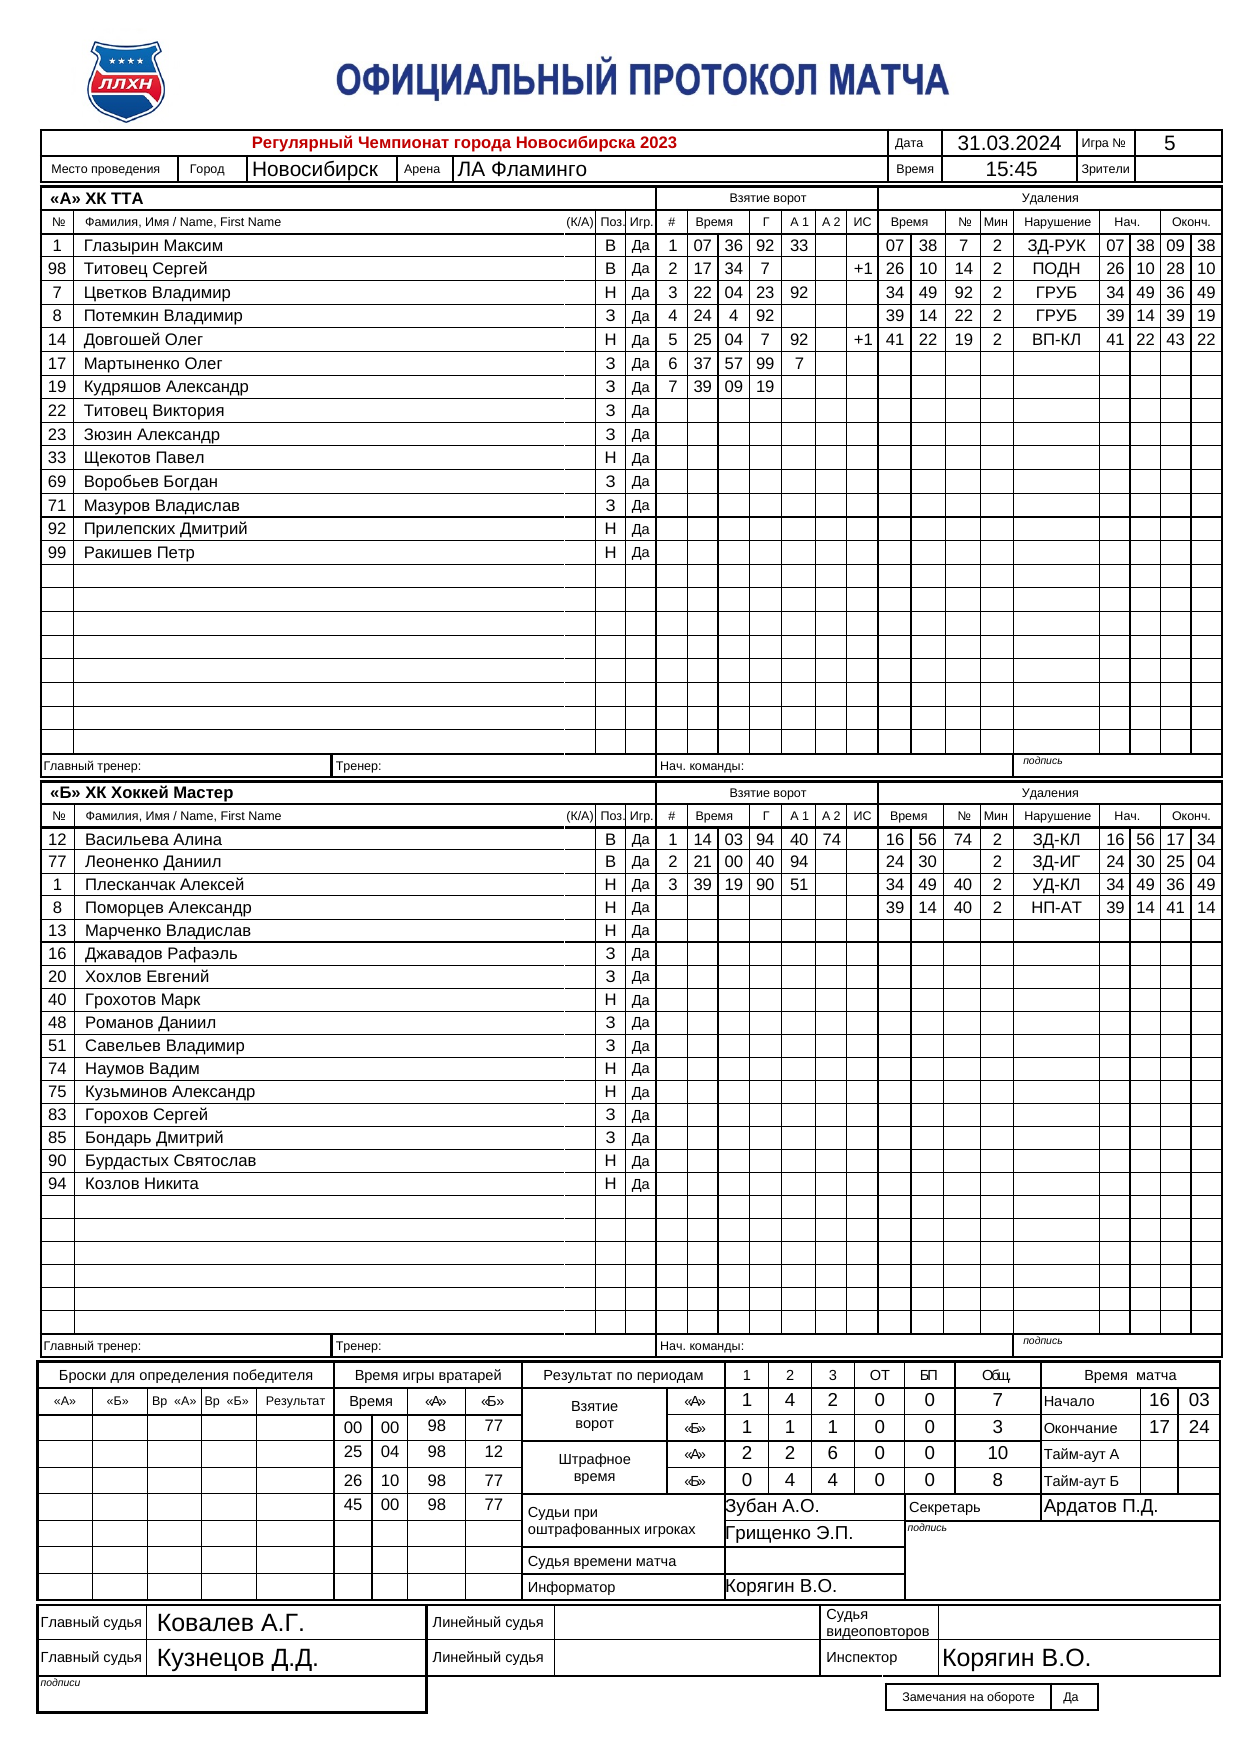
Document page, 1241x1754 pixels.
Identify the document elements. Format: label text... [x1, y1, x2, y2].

table_cell 03 [1179, 1389, 1219, 1413]
table_cell [1131, 1242, 1160, 1264]
table_cell [626, 1219, 655, 1241]
table_cell Судьи при оштрафованных игроках [523, 1495, 724, 1546]
table_cell [1192, 1288, 1221, 1310]
table_cell [596, 565, 625, 587]
table_cell [1100, 943, 1129, 964]
table_cell [782, 1104, 815, 1126]
table_cell 4 [769, 1389, 811, 1413]
table_cell [750, 518, 781, 540]
table_cell Зубан А.О. [726, 1495, 904, 1520]
table_cell ВП-КЛ [1014, 328, 1099, 351]
table_cell [1161, 659, 1190, 682]
table_cell [1192, 446, 1221, 469]
table_cell 77 [466, 1494, 521, 1520]
table_cell 2 [981, 829, 1013, 849]
table_cell [750, 1265, 781, 1287]
table_cell [565, 683, 595, 706]
table_cell 3 [657, 874, 687, 895]
table_cell [1192, 1173, 1221, 1195]
table_cell 34 [719, 257, 749, 280]
table_cell [879, 352, 910, 374]
table_cell [981, 541, 1013, 564]
table_cell Да [626, 1058, 655, 1079]
table_cell 94 [782, 850, 815, 872]
table_cell НП-АТ [1014, 896, 1099, 918]
table_cell [626, 1311, 655, 1333]
table_cell Савельев Владимир [75, 1035, 564, 1057]
table_cell [879, 494, 910, 516]
table_cell Главный судья [39, 1640, 146, 1675]
table_cell [816, 541, 846, 564]
table_cell [912, 1058, 943, 1079]
table_cell [1100, 399, 1129, 422]
table_cell [847, 730, 877, 753]
table_cell [750, 920, 781, 941]
table_cell 2 [981, 235, 1013, 256]
table_cell [750, 1150, 781, 1172]
table_cell Корягин В.О. [939, 1640, 1219, 1675]
table_cell [657, 446, 687, 469]
table_cell [688, 1311, 717, 1333]
table_cell Воробьев Богдан [74, 470, 564, 493]
table_header Время игры вратарей [335, 1363, 521, 1387]
table_cell [981, 707, 1013, 729]
table_cell [750, 612, 781, 634]
table_cell [782, 541, 815, 564]
table_cell [657, 612, 687, 634]
table_cell [1100, 541, 1129, 564]
table_cell Арена [398, 157, 452, 181]
table_cell [1192, 470, 1221, 493]
table_cell [657, 659, 687, 682]
table_cell Зрители [1078, 157, 1134, 181]
table_cell [688, 399, 717, 422]
table_cell [1161, 1265, 1190, 1287]
table_cell [750, 943, 781, 964]
table_cell подпись [1014, 1335, 1221, 1356]
table_cell В [596, 829, 625, 849]
table_cell [565, 612, 595, 634]
table_cell [1161, 1127, 1190, 1149]
table_cell 7 [42, 281, 73, 303]
table_cell [879, 943, 910, 964]
table_cell Судья видеоповторов [821, 1606, 938, 1639]
table_cell [816, 1104, 846, 1126]
table_cell 40 [944, 874, 980, 895]
table_cell № [946, 211, 980, 233]
table_cell [782, 636, 815, 658]
table_cell [1131, 470, 1160, 493]
table_header Замечания на обороте [887, 1685, 1050, 1709]
table_cell Поз. [596, 805, 625, 826]
table_cell [946, 376, 980, 398]
table_header Время матча [1042, 1363, 1219, 1387]
table_cell Н [596, 541, 625, 564]
table_cell [1161, 1219, 1190, 1241]
table_cell [657, 1242, 687, 1264]
table_cell [946, 565, 980, 587]
table_cell [657, 636, 687, 658]
table_cell [879, 989, 910, 1011]
table_cell [912, 376, 945, 398]
table_cell [688, 1058, 717, 1079]
table_cell Н [596, 446, 625, 469]
table_cell [847, 1035, 877, 1057]
table_cell [879, 399, 910, 422]
table_cell [657, 1288, 687, 1310]
table_cell [944, 1288, 980, 1310]
table_cell [257, 1441, 333, 1467]
table_cell [847, 1311, 877, 1333]
table_cell [847, 1127, 877, 1149]
table_cell подпись [906, 1522, 1219, 1599]
table_cell [879, 707, 910, 729]
table_cell # [657, 211, 687, 233]
table_cell 39 [1161, 305, 1190, 327]
table_cell [981, 612, 1013, 634]
table_cell [719, 943, 749, 964]
table_cell [847, 829, 877, 849]
table_cell [202, 1416, 256, 1440]
table_cell 92 [782, 328, 815, 351]
table_cell [981, 1150, 1013, 1172]
table_cell 1 [726, 1415, 768, 1440]
table_cell 34 [1100, 281, 1129, 303]
table_cell Кузьминов Александр [75, 1081, 564, 1103]
table_cell 38 [912, 235, 945, 256]
table_cell [816, 305, 846, 327]
table_cell [719, 1081, 749, 1103]
table_cell [816, 1058, 846, 1079]
table_cell Горохов Сергей [75, 1104, 564, 1126]
table_cell 39 [1100, 896, 1129, 918]
table_cell [719, 1196, 749, 1218]
table_cell [565, 494, 595, 516]
table_cell [626, 730, 655, 753]
table_cell [1131, 1104, 1160, 1126]
table_cell [1131, 730, 1160, 753]
table_cell [750, 896, 781, 918]
table_cell [879, 966, 910, 987]
table_cell [1161, 707, 1190, 729]
table_cell 16 [42, 943, 74, 964]
table_cell [912, 1081, 943, 1103]
table_cell «А» [668, 1442, 724, 1467]
table_cell [912, 966, 943, 987]
table_cell [39, 1468, 92, 1493]
table_cell [847, 541, 877, 564]
table_cell ЛА Фламинго [454, 157, 887, 181]
table_cell [816, 281, 846, 303]
table_cell 2 [981, 305, 1013, 327]
table_cell [981, 565, 1013, 587]
table_cell [565, 1288, 595, 1310]
table_cell 74 [944, 829, 980, 849]
table_cell [1014, 1219, 1099, 1241]
table_cell [847, 1012, 877, 1033]
table_cell Романов Даниил [75, 1012, 564, 1033]
table_cell З [596, 943, 625, 964]
table_cell [1014, 1012, 1099, 1033]
table_cell [93, 1574, 147, 1599]
table_cell 5 [657, 328, 687, 351]
table_cell З [596, 470, 625, 493]
table_cell 40 [944, 896, 980, 918]
table_cell [816, 1242, 846, 1264]
table_cell Ковалев А.Г. [147, 1606, 425, 1639]
table_cell 7 [956, 1389, 1040, 1413]
table_cell [565, 470, 595, 493]
table_cell [1100, 683, 1129, 706]
table_cell 24 [879, 850, 910, 872]
table_cell [1014, 1035, 1099, 1057]
table_cell [912, 1265, 943, 1287]
table_cell [912, 636, 945, 658]
table_cell [565, 896, 595, 918]
table_cell [1131, 920, 1160, 941]
table_cell [719, 399, 749, 422]
table_cell Фамилия, Имя / Name, First Name [74, 211, 565, 233]
table_cell [596, 730, 625, 753]
table_cell [912, 1311, 943, 1333]
table_cell [750, 1196, 781, 1218]
table_header Удаления [879, 188, 1221, 209]
table_cell Зюзин Александр [74, 423, 564, 445]
table_cell [944, 943, 980, 964]
table_cell [1100, 446, 1129, 469]
table_cell Город [179, 157, 246, 181]
table_cell [847, 612, 877, 634]
table_cell [750, 423, 781, 445]
table_cell [879, 565, 910, 587]
table_cell [42, 659, 73, 682]
table_cell [1100, 352, 1129, 374]
table_cell 34 [879, 281, 910, 303]
table_cell [1100, 707, 1129, 729]
table_cell [719, 1104, 749, 1126]
table_cell [719, 989, 749, 1011]
table_cell Вр «А» [148, 1389, 201, 1413]
table_cell [912, 1242, 943, 1264]
table_cell [657, 966, 687, 987]
table_cell 25 [335, 1441, 371, 1467]
table_cell [1161, 541, 1190, 564]
table_cell [879, 1242, 910, 1264]
table_cell 4 [657, 305, 687, 327]
table_cell [782, 1150, 815, 1172]
table_cell Да [626, 376, 655, 398]
table_cell [1161, 376, 1190, 398]
table_cell [912, 541, 945, 564]
table_cell [257, 1468, 333, 1493]
table_cell 1 [726, 1389, 768, 1413]
table_cell [1192, 636, 1221, 658]
table_cell [944, 1150, 980, 1172]
table_cell [782, 989, 815, 1011]
table_cell 2 [981, 281, 1013, 303]
table_cell [719, 966, 749, 987]
table_cell [847, 1150, 877, 1172]
table_cell Нарушение [1014, 211, 1099, 233]
table_cell 22 [1131, 328, 1160, 351]
table_cell [816, 1265, 846, 1287]
table_cell [944, 1058, 980, 1079]
table_cell [1100, 1058, 1129, 1079]
table_cell [946, 518, 980, 540]
table_cell Фамилия, Имя / Name, First Name [75, 805, 565, 826]
table_cell [782, 1012, 815, 1033]
table_cell [847, 966, 877, 987]
table_cell Нач. команды: [657, 1335, 1012, 1356]
table_cell [1100, 920, 1129, 941]
table_cell 22 [912, 328, 945, 351]
table_cell [1014, 1288, 1099, 1310]
table_cell [1192, 612, 1221, 634]
table_cell [879, 541, 910, 564]
table_cell Да [626, 305, 655, 327]
table_cell [565, 376, 595, 398]
table_cell [847, 943, 877, 964]
table_cell [1014, 1265, 1099, 1287]
table_cell 2 [981, 328, 1013, 351]
table_cell [912, 352, 945, 374]
table_cell 39 [688, 376, 717, 398]
table_cell [782, 1265, 815, 1287]
table_cell [42, 1219, 74, 1241]
table_cell [847, 518, 877, 540]
table_cell [816, 518, 846, 540]
table_cell Бурдастых Святослав [75, 1150, 564, 1172]
table_cell [719, 1311, 749, 1333]
table_cell [816, 989, 846, 1011]
table_cell [1192, 1311, 1221, 1333]
table_cell [944, 1219, 980, 1241]
table_cell 26 [1100, 257, 1129, 280]
table_cell [1131, 1196, 1160, 1218]
table_cell Результат [257, 1389, 333, 1413]
table_cell [981, 446, 1013, 469]
table_cell [816, 1035, 846, 1057]
table_cell [1131, 1265, 1160, 1287]
table_cell [879, 1196, 910, 1218]
table_cell [657, 470, 687, 493]
table_cell 94 [750, 829, 781, 849]
table_cell [565, 1196, 595, 1218]
table_cell ЗД-КЛ [1014, 829, 1099, 849]
table_cell [42, 1311, 74, 1333]
table_cell «А» [39, 1389, 92, 1413]
table_cell 26 [879, 257, 910, 280]
table_cell [750, 494, 781, 516]
table_cell 40 [750, 850, 781, 872]
table_cell 19 [1192, 305, 1221, 327]
table_cell [657, 565, 687, 587]
table_cell [1131, 943, 1160, 964]
table_cell Марченко Владислав [75, 920, 564, 941]
table_cell Информатор [523, 1575, 724, 1599]
table_cell [816, 683, 846, 706]
table_cell [373, 1521, 407, 1546]
table_cell [750, 1127, 781, 1149]
table_cell З [596, 352, 625, 374]
table_cell Мартыненко Олег [74, 352, 564, 374]
table_cell [1192, 659, 1221, 682]
table_cell [1100, 659, 1129, 682]
table_cell [782, 707, 815, 729]
table_cell [782, 1173, 815, 1195]
table_cell [719, 1127, 749, 1149]
table_cell [782, 943, 815, 964]
table_cell [688, 446, 717, 469]
table_cell «Б » [466, 1389, 521, 1413]
table_cell [565, 305, 595, 327]
table_cell [981, 399, 1013, 422]
table_cell [1100, 1219, 1129, 1241]
table_cell [688, 989, 717, 1011]
table_cell [816, 850, 846, 872]
table_cell [202, 1521, 256, 1546]
table_cell [1192, 1196, 1221, 1218]
table_cell [981, 1012, 1013, 1033]
table_cell 14 [1192, 896, 1221, 918]
table_cell [1161, 565, 1190, 587]
table_cell [1131, 541, 1160, 564]
table_cell [1161, 730, 1190, 753]
table_cell Тайм-аут А [1042, 1441, 1140, 1467]
table_cell З [596, 1127, 625, 1149]
table_cell [782, 966, 815, 987]
table_cell [1192, 399, 1221, 422]
table_cell 83 [42, 1104, 74, 1126]
table_cell [719, 588, 749, 611]
table_cell Васильева Алина [75, 829, 564, 849]
table_cell [912, 707, 945, 729]
table_cell [816, 399, 846, 422]
table_cell Н [596, 1081, 625, 1103]
table_cell 8 [42, 305, 73, 327]
table_cell 00 [373, 1416, 407, 1440]
table_cell [719, 1219, 749, 1241]
table_cell [1179, 1468, 1219, 1493]
table_cell [879, 1081, 910, 1103]
table_cell Н [596, 989, 625, 1011]
table_cell 7 [782, 352, 815, 374]
table_cell [565, 352, 595, 374]
table_cell [688, 1104, 717, 1126]
table_cell [1179, 1441, 1219, 1467]
table_cell [42, 588, 73, 611]
table_cell [688, 588, 717, 611]
table_cell [981, 636, 1013, 658]
table_cell [657, 1173, 687, 1195]
table_cell [1192, 423, 1221, 445]
table_cell 0 [905, 1415, 954, 1440]
table_cell Главный тренер: [42, 755, 330, 776]
table_cell 34 [1192, 829, 1221, 849]
table_cell подпись [1014, 755, 1221, 776]
table_cell [782, 470, 815, 493]
table_cell [782, 1035, 815, 1057]
table_cell [565, 588, 595, 611]
table_cell Окончание [1042, 1415, 1140, 1440]
table_cell [847, 1196, 877, 1218]
table_cell [912, 399, 945, 422]
table_cell [1014, 518, 1099, 540]
table_cell [1192, 1150, 1221, 1172]
table_cell [688, 1035, 717, 1057]
table_cell [565, 1219, 595, 1241]
table_cell [879, 1219, 910, 1241]
table_cell [981, 1242, 1013, 1264]
table_cell [688, 612, 717, 634]
table_cell 10 [373, 1468, 407, 1493]
table_cell [1014, 683, 1099, 706]
table_cell З [596, 376, 625, 398]
table_cell [39, 1494, 92, 1520]
table_cell 7 [750, 257, 781, 280]
table_cell [42, 565, 73, 587]
table_cell [565, 850, 595, 872]
table_cell [1100, 1173, 1129, 1195]
table_cell 99 [42, 541, 73, 564]
table_cell Ардатов П.Д. [1042, 1495, 1219, 1520]
table_cell [981, 1288, 1013, 1310]
table_cell [847, 235, 877, 256]
table_cell Н [596, 874, 625, 895]
table_cell [912, 588, 945, 611]
table_cell 40 [42, 989, 74, 1011]
table_cell Леоненко Даниил [75, 850, 564, 872]
table_cell 0 [855, 1415, 904, 1440]
table_cell Да [626, 257, 655, 280]
table_cell [565, 1150, 595, 1172]
table_cell [148, 1547, 201, 1573]
table_cell [1100, 1242, 1129, 1264]
table_header Регулярный Чемпионат города Новосибирска 2023 [42, 131, 887, 155]
table_cell 98 [408, 1468, 465, 1493]
table_cell Потемкин Владимир [74, 305, 564, 327]
table_cell [1192, 494, 1221, 516]
table_cell 17 [1141, 1415, 1177, 1440]
table_cell [1131, 1081, 1160, 1103]
table_cell [657, 1127, 687, 1149]
table_cell Щекотов Павел [74, 446, 564, 469]
table_cell [847, 874, 877, 895]
table_cell [148, 1441, 201, 1467]
table_cell [944, 850, 980, 872]
table_cell [782, 1311, 815, 1333]
table_cell «Б» [93, 1389, 147, 1413]
table_cell Штрафное время [523, 1442, 666, 1493]
table_cell Линейный судья [428, 1606, 554, 1639]
table_cell [148, 1468, 201, 1493]
table_cell Да [626, 518, 655, 540]
table_cell [944, 1265, 980, 1287]
table_cell [1131, 989, 1160, 1011]
table_cell Да [626, 1081, 655, 1103]
table_cell [1014, 943, 1099, 964]
table_cell [719, 659, 749, 682]
table_cell [847, 1288, 877, 1310]
table_cell 07 [1100, 235, 1129, 256]
table_cell 3 [956, 1415, 1040, 1440]
table_cell 77 [466, 1416, 521, 1440]
table_cell [1161, 683, 1190, 706]
table_cell 33 [782, 235, 815, 256]
table_cell [946, 707, 980, 729]
table_cell [782, 1219, 815, 1241]
table_cell Да [626, 423, 655, 445]
table_cell 22 [1192, 328, 1221, 351]
table_cell [981, 423, 1013, 445]
table_cell Да [626, 494, 655, 516]
table_cell 10 [956, 1442, 1040, 1467]
table_cell [816, 235, 846, 256]
table_cell [596, 636, 625, 658]
table_cell [75, 1311, 564, 1333]
table_cell Титовец Сергей [74, 257, 564, 280]
table_cell [202, 1547, 256, 1573]
table_cell [1192, 943, 1221, 964]
table_cell [782, 896, 815, 918]
table_cell 19 [719, 874, 749, 895]
table_cell Секретарь [906, 1495, 1040, 1520]
table_cell [944, 966, 980, 987]
table_cell [202, 1494, 256, 1520]
table_cell № [42, 211, 73, 233]
table_cell Кузнецов Д.Д. [147, 1640, 425, 1675]
table_cell [719, 1035, 749, 1057]
table_cell 17 [688, 257, 717, 280]
table_cell [1100, 989, 1129, 1011]
table_cell [879, 659, 910, 682]
table_cell [1100, 612, 1129, 634]
table_cell [565, 257, 595, 280]
table_cell [946, 446, 980, 469]
table_cell [565, 446, 595, 469]
table_cell [75, 1219, 564, 1241]
table_cell [1131, 1311, 1160, 1333]
table_cell 7 [750, 328, 781, 351]
table_cell [912, 943, 943, 964]
table_cell 4 [719, 305, 749, 327]
table_cell [847, 470, 877, 493]
table_cell [750, 989, 781, 1011]
table_header 3 [812, 1363, 854, 1387]
table_cell 57 [719, 352, 749, 374]
table_cell [257, 1574, 333, 1599]
table_cell 00 [719, 850, 749, 872]
table_cell [847, 896, 877, 918]
table_header Дата [889, 131, 941, 155]
table_cell 7 [946, 235, 980, 256]
table_cell [750, 1219, 781, 1241]
table_cell [1100, 1196, 1129, 1218]
table_cell [626, 1196, 655, 1218]
table_cell Линейный судья [428, 1640, 554, 1675]
table_cell [1014, 352, 1099, 374]
table_cell +1 [847, 328, 877, 351]
table_cell [596, 612, 625, 634]
table_cell [816, 874, 846, 895]
table_cell подписи [39, 1677, 425, 1711]
table_cell [816, 730, 846, 753]
table_cell 17 [42, 352, 73, 374]
table_cell [1100, 1104, 1129, 1126]
table_cell 49 [912, 281, 945, 303]
table_cell [847, 305, 877, 327]
table_cell [657, 1104, 687, 1126]
table_cell [719, 518, 749, 540]
table_cell [912, 1219, 943, 1241]
table_cell [657, 1311, 687, 1333]
table_cell ГРУБ [1014, 305, 1099, 327]
table_cell [912, 446, 945, 469]
table_cell [879, 1311, 910, 1333]
table_cell 22 [688, 281, 717, 303]
table_cell [719, 541, 749, 564]
table_cell [596, 707, 625, 729]
table_cell [596, 1242, 625, 1264]
table_cell 2 [981, 257, 1013, 280]
table_cell [981, 352, 1013, 374]
table_cell [847, 1265, 877, 1287]
table_cell [688, 1242, 717, 1264]
table_cell [879, 470, 910, 493]
table_cell 14 [688, 829, 717, 849]
table_cell [688, 1150, 717, 1172]
table_cell 04 [1192, 850, 1221, 872]
table_cell [816, 896, 846, 918]
table_cell 49 [912, 874, 943, 895]
table_cell [565, 659, 595, 682]
table_cell [42, 707, 73, 729]
table_cell [1100, 376, 1129, 398]
table_cell [1014, 588, 1099, 611]
table_cell Мин [981, 805, 1013, 826]
table_cell [335, 1547, 371, 1573]
table_cell 7 [657, 376, 687, 398]
table_cell Да [626, 281, 655, 303]
table_cell [1014, 470, 1099, 493]
table_cell [816, 257, 846, 280]
table_cell [657, 707, 687, 729]
table_cell [1161, 1081, 1190, 1103]
table_cell [879, 423, 910, 445]
table_cell [912, 612, 945, 634]
table_cell [565, 920, 595, 941]
table_cell [946, 470, 980, 493]
table_cell [1100, 1265, 1129, 1287]
table_cell [657, 494, 687, 516]
table_cell [719, 565, 749, 587]
table_cell [816, 423, 846, 445]
table_cell Да [626, 541, 655, 564]
table_cell 71 [42, 494, 73, 516]
table_cell [719, 1012, 749, 1033]
table_cell 2 [981, 896, 1013, 918]
table_cell [1131, 612, 1160, 634]
table_cell [1161, 920, 1190, 941]
table_cell [912, 494, 945, 516]
table_cell [944, 1242, 980, 1264]
table_cell [626, 1242, 655, 1264]
table_cell [1100, 518, 1129, 540]
table_header 5 [1136, 131, 1221, 155]
table_cell [912, 1288, 943, 1310]
table_cell [912, 1012, 943, 1033]
table_cell [1014, 494, 1099, 516]
table_cell [816, 494, 846, 516]
table_cell 0 [726, 1468, 768, 1493]
table_cell 40 [782, 829, 815, 849]
table_cell [1014, 1196, 1099, 1218]
table_cell [1161, 399, 1190, 422]
table_cell [657, 1150, 687, 1172]
table_cell [719, 730, 749, 753]
table_cell [912, 470, 945, 493]
table_cell [39, 1547, 92, 1573]
table_cell [565, 518, 595, 540]
table_cell 10 [1192, 257, 1221, 280]
table_cell [912, 1150, 943, 1172]
table_cell [1192, 1081, 1221, 1103]
table_cell [565, 1035, 595, 1057]
table_cell [944, 1081, 980, 1103]
table_cell [657, 399, 687, 422]
table_cell Цветков Владимир [74, 281, 564, 303]
table_cell Инспектор [821, 1640, 938, 1675]
table_cell [1192, 518, 1221, 540]
table_cell [816, 1081, 846, 1103]
table_cell [782, 612, 815, 634]
table_cell [1014, 399, 1099, 422]
table_cell Да [626, 1150, 655, 1172]
table_cell Да [626, 352, 655, 374]
table_cell 19 [946, 328, 980, 351]
table_cell 98 [408, 1416, 465, 1440]
table_cell [466, 1574, 521, 1599]
table_cell 14 [912, 896, 943, 918]
table_cell [981, 920, 1013, 941]
table_cell 77 [466, 1468, 521, 1493]
table_cell 07 [879, 235, 910, 256]
table_cell [981, 683, 1013, 706]
table_cell [42, 1196, 74, 1218]
table_cell 98 [42, 257, 73, 280]
table_cell [816, 352, 846, 374]
table_cell [1161, 636, 1190, 658]
table_header Броски для определения победителя [39, 1363, 333, 1387]
table_cell [1014, 423, 1099, 445]
table_cell 74 [816, 829, 846, 849]
table_cell [1131, 707, 1160, 729]
table_cell [912, 1173, 943, 1195]
table_cell [912, 920, 943, 941]
table_cell [1014, 612, 1099, 634]
table_cell [879, 683, 910, 706]
table_cell [565, 636, 595, 658]
table_cell [1100, 565, 1129, 587]
table_cell [847, 494, 877, 516]
table_cell ИС [847, 211, 877, 233]
table_cell [879, 1058, 910, 1079]
table_cell Время [879, 805, 943, 826]
table_cell Да [626, 850, 655, 872]
table_cell Тренер: [333, 1335, 655, 1356]
table_cell Время [879, 211, 945, 233]
table_cell 12 [42, 829, 74, 849]
table_cell [1014, 376, 1099, 398]
table_cell [981, 494, 1013, 516]
table_cell [688, 966, 717, 987]
table_cell «Б» [668, 1415, 724, 1440]
table_cell [74, 565, 564, 587]
table_cell [847, 1173, 877, 1195]
table_cell З [596, 1012, 625, 1033]
table_cell 25 [688, 328, 717, 351]
table_cell [1131, 1150, 1160, 1172]
table_cell [1014, 707, 1099, 729]
table_cell [782, 565, 815, 587]
table_cell [565, 281, 595, 303]
table_cell [1161, 1173, 1190, 1195]
table_cell [750, 1012, 781, 1033]
table_cell [719, 1242, 749, 1264]
table_header Результат по периодам [523, 1363, 724, 1387]
table_cell 1 [769, 1415, 811, 1440]
table_cell 1 [657, 235, 687, 256]
table_cell [1161, 446, 1190, 469]
table_cell 12 [466, 1441, 521, 1467]
table_cell [782, 683, 815, 706]
table_cell [912, 1104, 943, 1126]
table_cell [565, 399, 595, 422]
table_cell [981, 989, 1013, 1011]
table_cell 09 [1161, 235, 1190, 256]
table_cell А 2 [816, 805, 846, 826]
table_cell 49 [1131, 281, 1160, 303]
table_cell [816, 1219, 846, 1241]
table_cell [719, 1265, 749, 1287]
table_cell [688, 683, 717, 706]
table_cell Нач. [1100, 211, 1160, 233]
table_cell [750, 399, 781, 422]
table_cell 8 [956, 1468, 1040, 1493]
table_cell [1131, 352, 1160, 374]
table_cell Плесканчак Алексей [75, 874, 564, 895]
table_cell [1161, 1058, 1190, 1079]
table_cell Наумов Вадим [75, 1058, 564, 1079]
table_cell [946, 636, 980, 658]
table_cell [75, 1265, 564, 1287]
table_cell 38 [1192, 235, 1221, 256]
table_cell [657, 588, 687, 611]
table_cell [847, 989, 877, 1011]
table_cell Взятие ворот [523, 1389, 666, 1440]
table_cell [93, 1494, 147, 1520]
table_cell [626, 612, 655, 634]
table_cell [1100, 423, 1129, 445]
table_cell 38 [1131, 235, 1160, 256]
table_cell В [596, 257, 625, 280]
table_cell [912, 1127, 943, 1149]
table_cell [1192, 1219, 1221, 1241]
table_cell ГРУБ [1014, 281, 1099, 303]
table_cell [879, 1104, 910, 1126]
table_cell [912, 730, 945, 753]
table_cell [42, 612, 73, 634]
table_cell [1100, 470, 1129, 493]
table_cell [816, 943, 846, 964]
table_cell З [596, 494, 625, 516]
table_cell 6 [812, 1442, 854, 1467]
table_cell 92 [750, 305, 781, 327]
table_cell 0 [855, 1468, 904, 1493]
table_cell [688, 636, 717, 658]
table_header Взятие ворот [657, 783, 877, 803]
table_cell 92 [946, 281, 980, 303]
table_cell [688, 1219, 717, 1241]
table_cell 25 [1161, 850, 1190, 872]
table_cell [750, 1058, 781, 1079]
table_cell [565, 943, 595, 964]
table_cell [1014, 636, 1099, 658]
table_cell [719, 1150, 749, 1172]
table_header ОТ [855, 1363, 904, 1387]
table_cell 16 [1141, 1389, 1177, 1413]
table_cell 74 [42, 1058, 74, 1079]
table_cell [847, 920, 877, 941]
table_cell [74, 707, 564, 729]
table_cell [688, 1012, 717, 1033]
table_cell [782, 1242, 815, 1264]
table_cell [42, 730, 73, 753]
table_cell [750, 1081, 781, 1103]
table_cell [657, 989, 687, 1011]
table_cell [944, 1127, 980, 1149]
table_cell Да [626, 1173, 655, 1195]
table_cell ЗД-ИГ [1014, 850, 1099, 872]
table_cell [1131, 1035, 1160, 1057]
table_cell [719, 683, 749, 706]
table_cell [1192, 1104, 1221, 1126]
table_cell Г [750, 805, 781, 826]
table_cell Поморцев Александр [75, 896, 564, 918]
table_cell Да [626, 966, 655, 987]
table_cell [466, 1547, 521, 1573]
table_cell [657, 423, 687, 445]
table_cell Оконч. [1161, 211, 1221, 233]
table_cell [981, 659, 1013, 682]
table_cell 43 [1161, 328, 1190, 351]
table_cell [981, 1196, 1013, 1218]
table_cell [1192, 1265, 1221, 1287]
table_cell [1161, 1196, 1190, 1218]
table_cell 69 [42, 470, 73, 493]
table_cell 75 [42, 1081, 74, 1103]
table_cell 2 [657, 257, 687, 280]
table_cell [719, 612, 749, 634]
table_cell [981, 1081, 1013, 1103]
table_cell [1100, 1035, 1129, 1057]
table_cell 10 [1131, 257, 1160, 280]
table_cell 36 [719, 235, 749, 256]
table_header Взятие ворот [657, 188, 877, 209]
table_cell 45 [335, 1494, 371, 1520]
table_cell Да [626, 896, 655, 918]
table_cell 0 [855, 1442, 904, 1467]
table_cell Довгошей Олег [74, 328, 564, 351]
table_cell [1192, 565, 1221, 587]
table_cell Н [596, 1058, 625, 1079]
table_cell [1014, 1127, 1099, 1149]
table_cell [981, 518, 1013, 540]
table_cell [879, 1265, 910, 1287]
table_cell [847, 1104, 877, 1126]
table_cell 4 [812, 1468, 854, 1493]
table_cell [1161, 588, 1190, 611]
table_cell В [596, 235, 625, 256]
table_cell [847, 683, 877, 706]
table_cell 36 [1161, 281, 1190, 303]
table_cell 92 [42, 518, 73, 540]
table_cell [335, 1521, 371, 1546]
table_cell 4 [769, 1468, 811, 1493]
table_cell [750, 565, 781, 587]
picture [5, 28, 1179, 129]
table_cell [1131, 1173, 1160, 1195]
table_cell [688, 920, 717, 941]
table_cell [944, 1035, 980, 1057]
table_cell [1192, 1058, 1221, 1079]
table_header Удаления [879, 783, 1221, 803]
table_cell [750, 541, 781, 564]
table_cell Да [626, 328, 655, 351]
table_cell 0 [905, 1389, 954, 1413]
table_cell 2 [726, 1442, 768, 1467]
table_cell [816, 376, 846, 398]
table_cell 49 [1131, 874, 1160, 895]
table_cell [657, 1081, 687, 1103]
table_cell 49 [1192, 281, 1221, 303]
table_cell 17 [1161, 829, 1190, 849]
table_cell [657, 683, 687, 706]
table_cell [1131, 399, 1160, 422]
table_cell [750, 636, 781, 658]
table_header Да [1052, 1685, 1097, 1709]
table_cell Тренер: [333, 755, 655, 776]
table_cell [626, 1288, 655, 1310]
table_cell Да [626, 989, 655, 1011]
table_cell Да [626, 829, 655, 849]
table_cell Да [626, 235, 655, 256]
table_cell [847, 1219, 877, 1241]
table_cell Нач. команды: [657, 755, 1012, 776]
table_cell [816, 966, 846, 987]
table_cell [847, 707, 877, 729]
table_cell [782, 446, 815, 469]
table_cell 56 [1131, 829, 1160, 849]
table_cell [373, 1574, 407, 1599]
table_cell 0 [905, 1468, 954, 1493]
table_cell [782, 1058, 815, 1079]
table_cell [657, 1219, 687, 1241]
table_cell Н [596, 1150, 625, 1172]
table_cell [565, 565, 595, 587]
table_cell [719, 896, 749, 918]
table_cell [1131, 966, 1160, 987]
table_cell З [596, 966, 625, 987]
table_cell [1100, 588, 1129, 611]
table_cell [657, 1012, 687, 1033]
table_cell № [944, 805, 980, 826]
table_cell Игр. [626, 805, 655, 826]
table_cell [42, 1288, 74, 1310]
table_cell Козлов Никита [75, 1173, 564, 1195]
table_cell [626, 683, 655, 706]
table_cell [816, 328, 846, 351]
table_cell Да [626, 920, 655, 941]
table_cell Титовец Виктория [74, 399, 564, 422]
table_cell [688, 1173, 717, 1195]
table_cell [1014, 730, 1099, 753]
table_cell [847, 281, 877, 303]
table_cell [1161, 989, 1190, 1011]
table_cell [847, 565, 877, 587]
table_cell [939, 1606, 1219, 1639]
table_cell [847, 352, 877, 374]
table_cell [750, 470, 781, 493]
table_cell [816, 1196, 846, 1218]
table_cell [946, 588, 980, 611]
table_cell 00 [373, 1494, 407, 1520]
table_cell 2 [981, 874, 1013, 895]
table_cell [75, 1288, 564, 1310]
table_cell [1131, 376, 1160, 398]
table_cell [1161, 470, 1190, 493]
table_cell [782, 588, 815, 611]
table_cell [657, 518, 687, 540]
table_cell [719, 446, 749, 469]
table_cell [1014, 1311, 1099, 1333]
table_cell [74, 636, 564, 658]
table_cell 85 [42, 1127, 74, 1149]
table_cell [750, 659, 781, 682]
table_cell [816, 1150, 846, 1172]
table_cell [1014, 989, 1099, 1011]
table_cell [1192, 920, 1221, 941]
table_cell 99 [750, 352, 781, 374]
table_cell [626, 659, 655, 682]
table_cell [1192, 707, 1221, 729]
table_cell 49 [1192, 874, 1221, 895]
table_cell [688, 423, 717, 445]
table_cell [688, 659, 717, 682]
table_cell [1131, 636, 1160, 658]
table_cell [596, 1196, 625, 1218]
table_cell [1014, 920, 1099, 941]
table_cell [688, 1081, 717, 1103]
table_cell 16 [879, 829, 910, 849]
table_cell [879, 1012, 910, 1033]
table_cell 34 [1100, 874, 1129, 895]
table_cell [42, 1242, 74, 1264]
table_cell [1161, 423, 1190, 445]
table_cell 04 [719, 281, 749, 303]
table_cell [657, 1265, 687, 1287]
table_cell [782, 376, 815, 398]
table_cell [782, 305, 815, 327]
table_cell А 2 [816, 211, 846, 233]
table_cell [596, 659, 625, 682]
table_cell Нач. [1100, 805, 1160, 826]
table_cell 30 [1131, 850, 1160, 872]
table_cell Грохотов Марк [75, 989, 564, 1011]
table_cell [981, 1265, 1013, 1287]
table_cell [1192, 352, 1221, 374]
table_cell [1131, 588, 1160, 611]
table_cell [42, 1265, 74, 1287]
table_cell [1131, 1219, 1160, 1241]
table_cell [750, 1104, 781, 1126]
table_cell [657, 1035, 687, 1057]
table_cell [981, 1035, 1013, 1057]
table_cell 48 [42, 1012, 74, 1033]
table_cell Да [626, 943, 655, 964]
table_cell № [42, 805, 74, 826]
table_cell [981, 1104, 1013, 1126]
table_cell [879, 588, 910, 611]
table_cell [1131, 423, 1160, 445]
table_cell [1100, 1311, 1129, 1333]
table_cell Тайм-аут Б [1042, 1468, 1140, 1493]
table_cell [657, 541, 687, 564]
table_cell [816, 612, 846, 634]
table_header 1 [726, 1363, 768, 1387]
table_cell [847, 636, 877, 658]
table_cell Кудряшов Александр [74, 376, 564, 398]
table_cell 03 [719, 829, 749, 849]
table_cell [202, 1574, 256, 1599]
table_header «А» ХК ТТА [42, 188, 655, 209]
table_cell 23 [42, 423, 73, 445]
table_cell [847, 423, 877, 445]
table_cell [565, 423, 595, 445]
table_cell [719, 636, 749, 658]
table_cell [879, 1150, 910, 1172]
table_cell [75, 1196, 564, 1218]
table_cell [202, 1468, 256, 1493]
table_cell [816, 1311, 846, 1333]
table_cell 41 [1100, 328, 1129, 351]
table_cell [1161, 1104, 1190, 1126]
table_cell [1100, 730, 1129, 753]
table_cell [466, 1521, 521, 1546]
table_cell [93, 1547, 147, 1573]
table_cell [688, 1127, 717, 1149]
table_cell [816, 707, 846, 729]
table_cell [1131, 1127, 1160, 1149]
table_cell [1192, 588, 1221, 611]
table_cell 19 [750, 376, 781, 398]
table_cell [565, 1311, 595, 1333]
table_cell [1100, 636, 1129, 658]
table_cell Да [626, 1012, 655, 1033]
table_cell [75, 1242, 564, 1264]
table_cell [565, 1173, 595, 1195]
table_cell [1192, 1127, 1221, 1149]
table_cell [750, 966, 781, 987]
table_cell [93, 1416, 147, 1440]
table_cell Нарушение [1014, 805, 1099, 826]
table_cell 8 [42, 896, 74, 918]
table_cell Н [596, 1173, 625, 1195]
table_cell [981, 1173, 1013, 1195]
table_cell [816, 1127, 846, 1149]
table_cell [657, 1196, 687, 1218]
table_cell Время [688, 211, 749, 233]
table_cell Джавадов Рафаэль [75, 943, 564, 964]
table_cell [1100, 1012, 1129, 1033]
table_cell [626, 1265, 655, 1287]
table_cell 51 [782, 874, 815, 895]
table_cell [750, 730, 781, 753]
table_cell 14 [912, 305, 945, 327]
table_cell 28 [1161, 257, 1190, 280]
table_cell З [596, 305, 625, 327]
table_cell 00 [335, 1416, 371, 1440]
table_cell [912, 683, 945, 706]
table_cell [981, 730, 1013, 753]
table_cell [847, 376, 877, 398]
table_cell 2 [812, 1389, 854, 1413]
table_cell [1014, 565, 1099, 587]
table_cell [626, 565, 655, 587]
table_cell [750, 1173, 781, 1195]
table_cell 90 [750, 874, 781, 895]
table_cell 39 [1100, 305, 1129, 327]
table_cell Время [889, 157, 941, 181]
table_cell [257, 1416, 333, 1440]
table_cell [1131, 1288, 1160, 1310]
table_cell 24 [688, 305, 717, 327]
table_cell [782, 659, 815, 682]
table_cell Время [688, 805, 749, 826]
table_cell [981, 588, 1013, 611]
table_cell 1 [812, 1415, 854, 1440]
table_cell Оконч. [1161, 805, 1221, 826]
table_cell [688, 943, 717, 964]
table_cell [944, 1104, 980, 1126]
table_cell [565, 235, 595, 256]
table_cell 1 [657, 829, 687, 849]
table_cell [750, 683, 781, 706]
table_cell [1141, 1468, 1177, 1493]
table_header Общ. [956, 1363, 1040, 1387]
table_cell [946, 423, 980, 445]
table_cell [944, 1012, 980, 1033]
table_cell [148, 1416, 201, 1440]
table_cell [879, 730, 910, 753]
table_cell [1161, 966, 1190, 987]
table_cell [626, 707, 655, 729]
table_cell [565, 707, 595, 729]
table_cell [1014, 966, 1099, 987]
table_cell [1161, 1242, 1190, 1264]
table_cell З [596, 399, 625, 422]
table_cell Главный судья [39, 1606, 146, 1639]
table_cell 34 [879, 874, 910, 895]
table_cell 0 [905, 1442, 954, 1467]
table_cell [1192, 730, 1221, 753]
table_cell Мазуров Владислав [74, 494, 564, 516]
table_cell [782, 518, 815, 540]
table_cell [1161, 494, 1190, 516]
table_cell [750, 1288, 781, 1310]
table_cell Начало [1042, 1389, 1140, 1413]
table_cell [879, 1035, 910, 1057]
table_cell 90 [42, 1150, 74, 1172]
table_cell [688, 707, 717, 729]
table_cell [879, 1288, 910, 1310]
table_cell Да [626, 399, 655, 422]
table_cell [750, 1242, 781, 1264]
table_cell [883, 1677, 1220, 1681]
table_cell 22 [946, 305, 980, 327]
table_cell [782, 920, 815, 941]
table_cell Бондарь Дмитрий [75, 1127, 564, 1149]
table_cell [408, 1521, 465, 1546]
table_cell [719, 494, 749, 516]
table_cell Да [626, 1035, 655, 1057]
table_cell 14 [946, 257, 980, 280]
table_cell [688, 541, 717, 564]
table_cell [565, 730, 595, 753]
table_cell [1100, 1081, 1129, 1103]
table_cell Новосибирск [248, 157, 396, 181]
table_cell [1014, 446, 1099, 469]
table_cell 1 [42, 874, 74, 895]
table_cell [1014, 1104, 1099, 1126]
table_cell [816, 565, 846, 587]
table_header 31.03.2024 [943, 131, 1076, 155]
table_cell [946, 683, 980, 706]
table_cell [981, 943, 1013, 964]
table_cell [782, 494, 815, 516]
table_cell Место проведения [42, 157, 177, 181]
table_cell «Б» [668, 1468, 724, 1493]
table_cell [879, 612, 910, 634]
table_cell [912, 1035, 943, 1057]
table_cell [596, 588, 625, 611]
table_cell Да [626, 446, 655, 469]
table_cell [816, 1173, 846, 1195]
table_cell [74, 612, 564, 634]
table_cell [1131, 565, 1160, 587]
table_cell [565, 966, 595, 987]
table_cell (К/А) [565, 805, 595, 826]
table_cell [688, 1196, 717, 1218]
table_cell [944, 1173, 980, 1195]
table_cell [657, 896, 687, 918]
table_cell [257, 1547, 333, 1573]
table_cell Н [596, 518, 625, 540]
table_cell [719, 470, 749, 493]
table_cell [719, 1173, 749, 1195]
table_cell [148, 1494, 201, 1520]
table_cell 3 [657, 281, 687, 303]
table_cell [39, 1441, 92, 1467]
table_cell [688, 896, 717, 918]
table_cell [847, 1242, 877, 1264]
table_cell [981, 1058, 1013, 1079]
table_cell 37 [688, 352, 717, 374]
table_cell [1131, 446, 1160, 469]
table_cell [1192, 376, 1221, 398]
table_cell [750, 1035, 781, 1057]
table_cell УД-КЛ [1014, 874, 1099, 895]
table_cell Игр. [626, 211, 655, 233]
table_cell 39 [879, 896, 910, 918]
table_cell Н [596, 328, 625, 351]
table_cell [719, 423, 749, 445]
table_cell З [596, 423, 625, 445]
table_cell [565, 328, 595, 351]
table_cell 20 [42, 966, 74, 987]
table_cell 15:45 [943, 157, 1076, 181]
table_cell 14 [1131, 305, 1160, 327]
table_cell [1192, 1012, 1221, 1033]
table_cell Глазырин Максим [74, 235, 564, 256]
table_cell Хохлов Евгений [75, 966, 564, 987]
table_cell [879, 446, 910, 469]
table_cell [879, 920, 910, 941]
table_cell [912, 989, 943, 1011]
table_cell [688, 1288, 717, 1310]
table_cell 21 [688, 850, 717, 872]
table_cell [565, 989, 595, 1011]
table_cell [981, 966, 1013, 987]
table_cell 39 [879, 305, 910, 327]
table_cell [596, 683, 625, 706]
table_cell [202, 1441, 256, 1467]
table_cell [782, 1196, 815, 1218]
table_cell [946, 399, 980, 422]
table_cell ПОДН [1014, 257, 1099, 280]
table_cell А 1 [782, 805, 815, 826]
table_cell 24 [1179, 1415, 1219, 1440]
table_cell [816, 659, 846, 682]
table_cell [782, 423, 815, 445]
table_cell [750, 588, 781, 611]
table_cell [408, 1547, 465, 1573]
table_cell [93, 1468, 147, 1493]
table_cell Вр «Б» [202, 1389, 256, 1413]
table_cell [782, 1081, 815, 1103]
table_cell [782, 1127, 815, 1149]
table_cell «А» [668, 1389, 724, 1413]
table_cell +1 [847, 257, 877, 280]
table_cell [257, 1521, 333, 1546]
table_cell [1131, 518, 1160, 540]
table_cell Г [750, 211, 781, 233]
table_cell [1192, 1242, 1221, 1264]
table_cell [626, 636, 655, 658]
table_cell [1014, 1081, 1099, 1103]
table_cell [657, 730, 687, 753]
table_cell Время [335, 1389, 407, 1413]
table_cell [879, 636, 910, 658]
table_cell Да [626, 1104, 655, 1126]
table_cell Н [596, 896, 625, 918]
table_cell [1131, 1058, 1160, 1079]
table_cell [74, 730, 564, 753]
table_cell [946, 541, 980, 564]
table_cell 19 [42, 376, 73, 398]
table_cell [42, 683, 73, 706]
table_cell [944, 1196, 980, 1218]
table_cell [596, 1265, 625, 1287]
table_cell 26 [335, 1468, 371, 1493]
table_cell В [596, 850, 625, 872]
table_cell [39, 1521, 92, 1546]
table_cell 0 [855, 1389, 904, 1413]
table_cell [719, 1058, 749, 1079]
table_cell [93, 1521, 147, 1546]
table_cell [946, 730, 980, 753]
table_cell 77 [42, 850, 74, 872]
table_cell [1192, 1035, 1221, 1057]
table_cell [782, 257, 815, 280]
table_cell [1131, 1012, 1160, 1033]
table_cell [1141, 1441, 1177, 1467]
table_cell [912, 659, 945, 682]
table_cell [657, 1058, 687, 1079]
table_cell Н [596, 281, 625, 303]
table_cell 09 [719, 376, 749, 398]
table_cell [596, 1219, 625, 1241]
table_cell З [596, 1035, 625, 1057]
table_cell [981, 1311, 1013, 1333]
table_cell [816, 636, 846, 658]
table_header «Б» ХК Хоккей Мастер [42, 783, 655, 803]
table_cell [750, 446, 781, 469]
table_cell [1131, 659, 1160, 682]
table_cell Прилепских Дмитрий [74, 518, 564, 540]
table_cell 1 [42, 235, 73, 256]
table_cell [719, 707, 749, 729]
table_cell [1161, 352, 1190, 374]
table_cell [1131, 683, 1160, 706]
table_cell [944, 1311, 980, 1333]
table_cell [565, 1242, 595, 1264]
table_cell [816, 1288, 846, 1310]
table_header БП [905, 1363, 954, 1387]
table_cell 04 [373, 1441, 407, 1467]
table_cell Да [626, 470, 655, 493]
table_cell 94 [42, 1173, 74, 1195]
table_cell 51 [42, 1035, 74, 1057]
table_cell [1014, 1242, 1099, 1264]
table_cell [1161, 1288, 1190, 1310]
table_cell Ракишев Петр [74, 541, 564, 564]
table_cell 98 [408, 1494, 465, 1520]
table_cell 6 [657, 352, 687, 374]
table_cell Да [626, 1127, 655, 1149]
table_cell [1161, 1035, 1190, 1057]
table_cell [981, 376, 1013, 398]
table_cell [912, 565, 945, 587]
table_cell 2 [657, 850, 687, 872]
table_cell [565, 1058, 595, 1079]
table_cell [148, 1574, 201, 1599]
table_cell [847, 1058, 877, 1079]
table_cell Корягин В.О. [726, 1575, 904, 1599]
table_cell [816, 588, 846, 611]
table_cell [565, 1104, 595, 1126]
table_cell 23 [750, 281, 781, 303]
table_cell [879, 518, 910, 540]
table_cell [719, 1288, 749, 1310]
table_cell 39 [688, 874, 717, 895]
table_cell 41 [879, 328, 910, 351]
table_cell [596, 1288, 625, 1310]
table_cell [688, 494, 717, 516]
table_cell [1161, 612, 1190, 634]
table_cell [688, 565, 717, 587]
table_cell [1014, 1173, 1099, 1195]
table_cell 33 [42, 446, 73, 469]
table_cell Грищенко Э.П. [726, 1521, 904, 1546]
table_cell [946, 659, 980, 682]
table_cell [42, 636, 73, 658]
table_cell [944, 920, 980, 941]
table_cell [148, 1521, 201, 1546]
table_cell [1100, 966, 1129, 987]
table_cell [1100, 1150, 1129, 1172]
table_cell [74, 659, 564, 682]
table_cell [750, 707, 781, 729]
table_cell [782, 399, 815, 422]
table_cell Поз. [596, 211, 625, 233]
table_cell [782, 1288, 815, 1310]
table_cell [879, 1127, 910, 1149]
table_cell [1014, 1150, 1099, 1172]
table_cell [847, 850, 877, 872]
table_cell [565, 1265, 595, 1287]
table_cell 2 [981, 850, 1013, 872]
table_cell [565, 1012, 595, 1033]
table_cell [657, 920, 687, 941]
table_cell А 1 [782, 211, 815, 233]
table_cell [944, 989, 980, 1011]
table_cell [750, 1311, 781, 1333]
table_cell [657, 943, 687, 964]
table_cell Да [626, 874, 655, 895]
table_cell [1192, 966, 1221, 987]
table_cell [1192, 989, 1221, 1011]
table_cell [782, 730, 815, 753]
table_cell [946, 352, 980, 374]
table_cell [1192, 541, 1221, 564]
table_cell [1100, 494, 1129, 516]
table_cell [408, 1574, 465, 1599]
table_cell [847, 1081, 877, 1103]
table_cell [816, 920, 846, 941]
table_cell [565, 829, 595, 849]
table_cell [335, 1574, 371, 1599]
table_cell [555, 1606, 819, 1639]
table_cell 98 [408, 1441, 465, 1467]
table_cell [1161, 943, 1190, 964]
table_cell [688, 730, 717, 753]
table_cell [626, 588, 655, 611]
table_cell [847, 588, 877, 611]
table_cell [1014, 659, 1099, 682]
table_cell 92 [750, 235, 781, 256]
table_cell [847, 659, 877, 682]
table_cell [1014, 541, 1099, 564]
table_cell 30 [912, 850, 943, 872]
table_cell [847, 399, 877, 422]
table_cell [257, 1494, 333, 1520]
table_cell [1014, 1058, 1099, 1079]
table_cell ЗД-РУК [1014, 235, 1099, 256]
table_cell [1161, 1150, 1190, 1172]
table_cell [816, 446, 846, 469]
table_cell [428, 1677, 882, 1711]
table_cell [1161, 1012, 1190, 1033]
table_cell [1192, 683, 1221, 706]
table_cell 14 [42, 328, 73, 351]
table_cell [912, 1196, 943, 1218]
table_cell Н [596, 920, 625, 941]
table_cell [1100, 1127, 1129, 1149]
table_cell [912, 518, 945, 540]
table_cell Главный тренер: [42, 1335, 330, 1356]
table_cell [816, 470, 846, 493]
table_cell 04 [719, 328, 749, 351]
table_cell [879, 1173, 910, 1195]
table_cell [981, 470, 1013, 493]
table_cell [912, 423, 945, 445]
table_cell [74, 588, 564, 611]
table_cell [596, 1311, 625, 1333]
table_cell [565, 1127, 595, 1149]
table_cell 22 [42, 399, 73, 422]
table_cell 41 [1161, 896, 1190, 918]
table_cell ИС [847, 805, 877, 826]
table_cell [1161, 1311, 1190, 1333]
table_cell 13 [42, 920, 74, 941]
table_cell [74, 683, 564, 706]
table_cell [1100, 1288, 1129, 1310]
table_cell [565, 1081, 595, 1103]
table_cell [981, 1127, 1013, 1149]
table_cell [1131, 494, 1160, 516]
table_cell 10 [912, 257, 945, 280]
table_header 2 [769, 1363, 811, 1387]
table_cell [1161, 518, 1190, 540]
table_cell Судья времени матча [523, 1548, 724, 1573]
table_cell [981, 1219, 1013, 1241]
table_cell 36 [1161, 874, 1190, 895]
table_cell 14 [1131, 896, 1160, 918]
table_cell [946, 494, 980, 516]
table_cell 24 [1100, 850, 1129, 872]
table_cell [879, 376, 910, 398]
table_cell [719, 920, 749, 941]
table_cell [816, 1012, 846, 1033]
table_cell [688, 470, 717, 493]
table_cell 16 [1100, 829, 1129, 849]
table_cell [373, 1547, 407, 1573]
table_cell З [596, 1104, 625, 1126]
table_cell 92 [782, 281, 815, 303]
table_cell [93, 1441, 147, 1467]
table_cell 2 [769, 1442, 811, 1467]
table_cell 07 [688, 235, 717, 256]
table_cell [726, 1548, 904, 1573]
table_cell [688, 1265, 717, 1287]
table_cell Мин [981, 211, 1013, 233]
table_cell [565, 541, 595, 564]
table_cell «А» [408, 1389, 465, 1413]
table_cell 56 [912, 829, 943, 849]
table_header Игра № [1078, 131, 1134, 155]
table_cell [565, 874, 595, 895]
table_cell # [657, 805, 687, 826]
table_cell [688, 518, 717, 540]
table_cell [39, 1416, 92, 1440]
table_cell (К/А) [565, 211, 595, 233]
table_cell [39, 1574, 92, 1599]
table_cell [1136, 157, 1221, 181]
table_cell [946, 612, 980, 634]
table_cell [555, 1640, 819, 1675]
table_cell [847, 446, 877, 469]
table_cell [1099, 1682, 1220, 1711]
